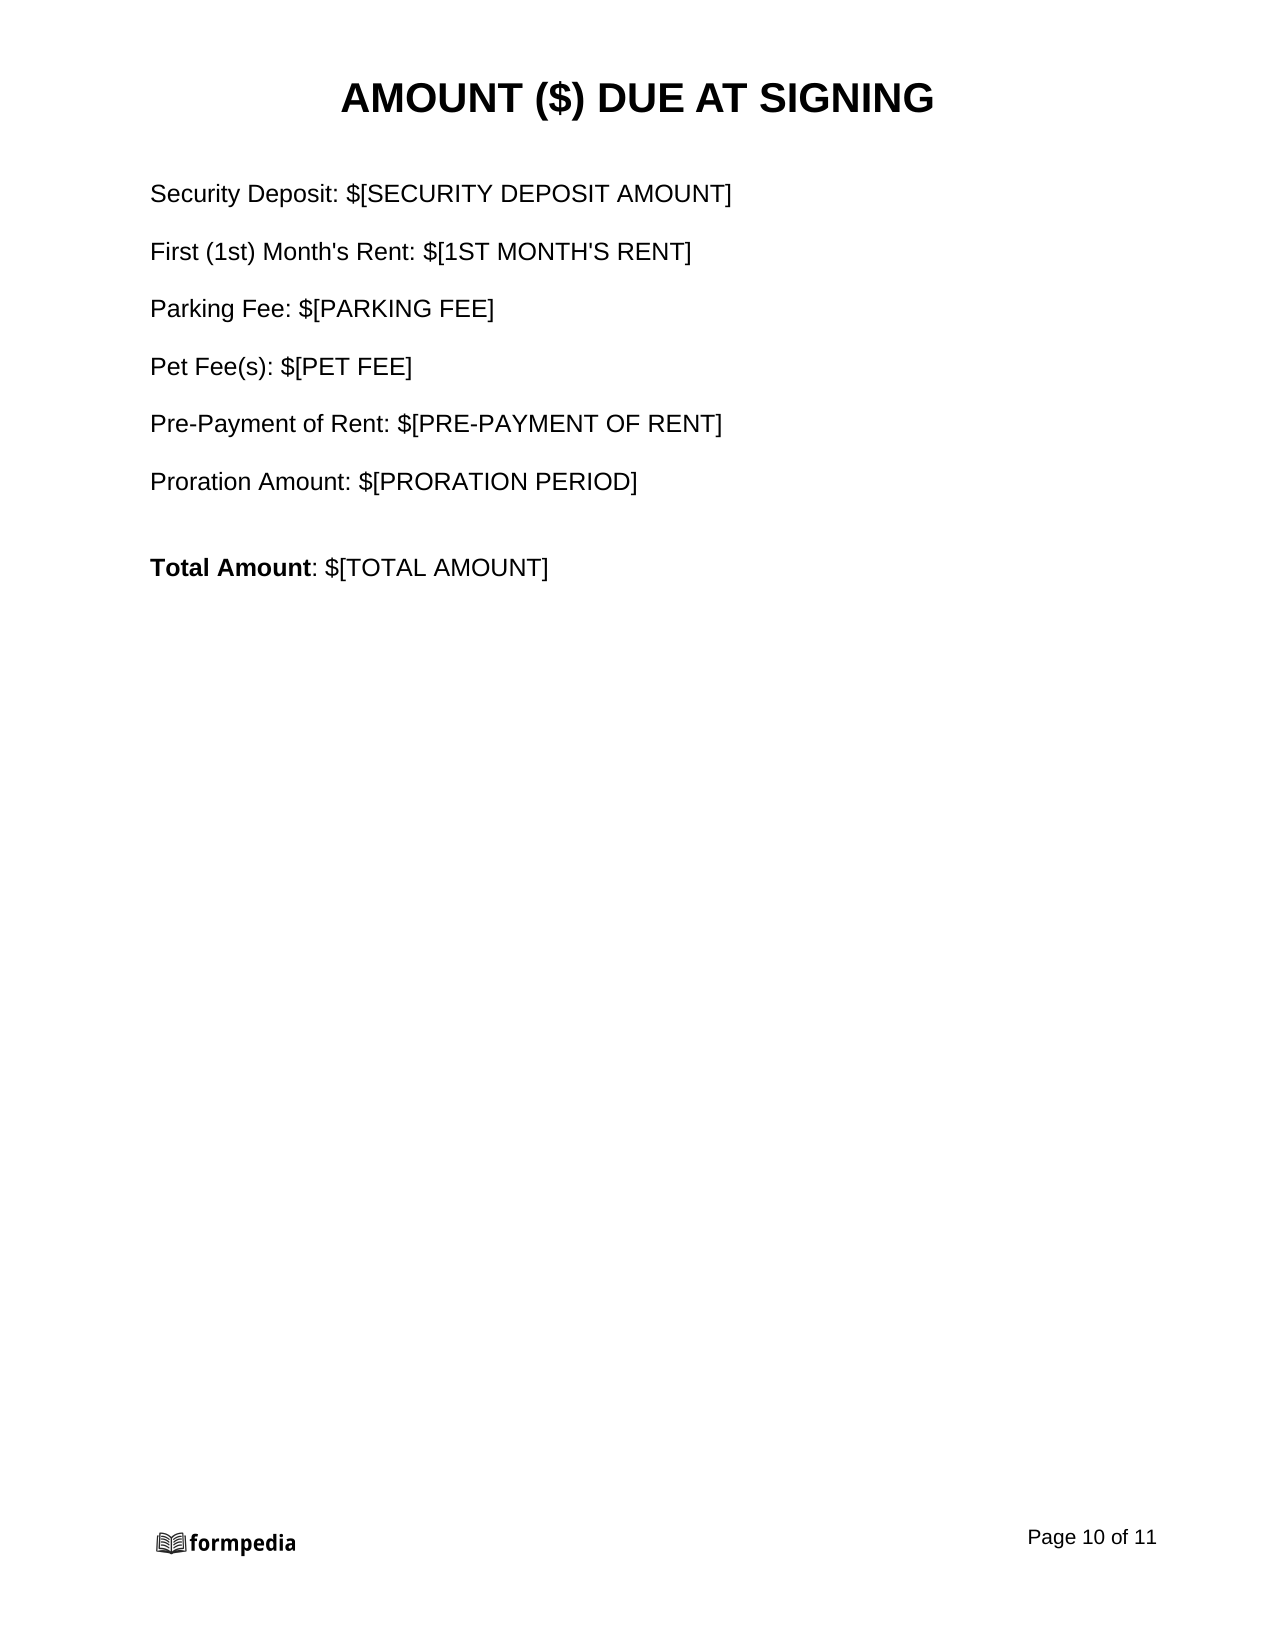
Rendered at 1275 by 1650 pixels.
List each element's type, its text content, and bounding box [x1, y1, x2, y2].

text Parking Fee: $[PARKING FEE] [150, 294, 1125, 323]
text Total Amount: $[TOTAL AMOUNT] [150, 553, 1125, 582]
text Proration Amount: $[PRORATION PERIOD] [150, 467, 1125, 495]
text First (1st) Month's Rent: $[1ST MONTH'S RENT] [150, 237, 1125, 265]
text Pet Fee(s): $[PET FEE] [150, 352, 1125, 380]
text Pre-Payment of Rent: $[PRE-PAYMENT OF RENT] [150, 409, 1125, 438]
text AMOUNT ($) DUE AT SIGNING [150, 74, 1125, 122]
text Security Deposit: $[SECURITY DEPOSIT AMOUNT] [150, 179, 1125, 208]
